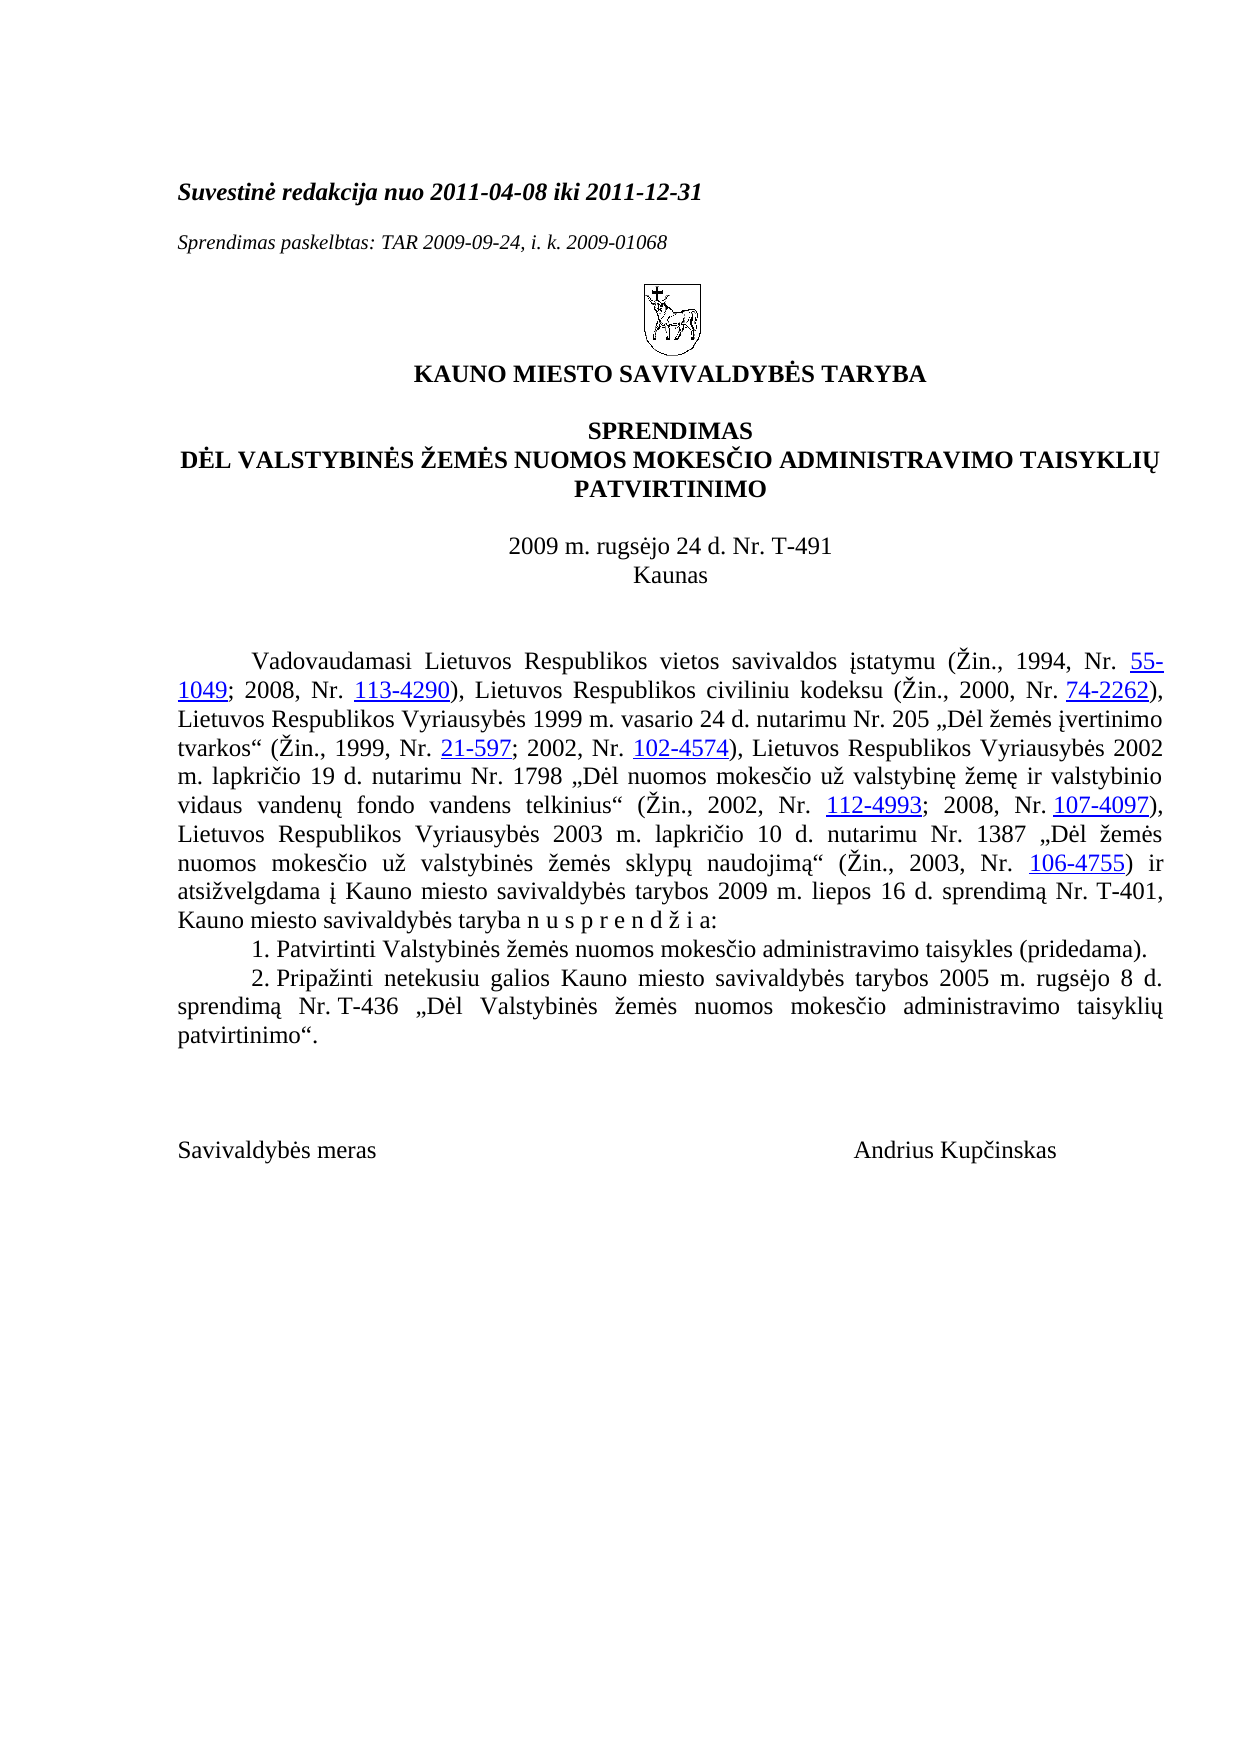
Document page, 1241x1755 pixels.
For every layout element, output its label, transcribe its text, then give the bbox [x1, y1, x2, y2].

text Savivaldybės meras Andrius Kupčinskas [177, 1135, 1163, 1164]
text Sprendimas paskelbtas: TAR 2009-09-24, i. k. 2009-01068 [177, 230, 1163, 254]
text Kaunas [177, 560, 1163, 589]
text 2. Pripažinti netekusiu galios Kauno miesto savivaldybės tarybos 2005 m. rugsėjo 8 d. sprendimą Nr. T-436 „Dėl Valstybinės žemės nuomos mokesčio administravimo taisyklių patvirtinimo“. [177, 963, 1163, 1049]
text Vadovaudamasi Lietuvos Respublikos vietos savivaldos įstatymu (Žin., 1994, Nr. 55-1049; 2008, Nr. 113-4290), Lietuvos Respublikos civiliniu kodeksu (Žin., 2000, Nr. 74-2262), Lietuvos Respublikos Vyriausybės 1999 m. vasario 24 d. nutarimu Nr. 205 „Dėl žemės įvertinimo tvarkos“ (Žin., 1999, Nr. 21-597; 2002, Nr. 102-4574), Lietuvos Respublikos Vyriausybės 2002 m. lapkričio 19 d. nutarimu Nr. 1798 „Dėl nuomos mokesčio už valstybinę žemę ir valstybinio vidaus vandenų fondo vandens telkinius“ (Žin., 2002, Nr. 112-4993; 2008, Nr. 107-4097), Lietuvos Respublikos Vyriausybės 2003 m. lapkričio 10 d. nutarimu Nr. 1387 „Dėl žemės nuomos mokesčio už valstybinės žemės sklypų naudojimą“ (Žin., 2003, Nr. 106-4755) ir atsižvelgdama į Kauno miesto savivaldybės tarybos 2009 m. liepos 16 d. sprendimą Nr. T-401, Kauno miesto savivaldybės taryba n u s p r e n d ž i a: [177, 646, 1163, 934]
text Suvestinė redakcija nuo 2011-04-08 iki 2011-12-31 [177, 177, 1163, 206]
text SPRENDIMAS [177, 416, 1163, 445]
text DĖL VALSTYBINĖS ŽEMĖS NUOMOS MOKESČIO ADMINISTRAVIMO TAISYKLIŲ PATVIRTINIMO [177, 445, 1163, 531]
text 1. Patvirtinti Valstybinės žemės nuomos mokesčio administravimo taisykles (pridedama). [177, 934, 1163, 963]
text KAUNO MIESTO SAVIVALDYBĖS TARYBA [177, 359, 1163, 388]
text 2009 m. rugsėjo 24 d. Nr. T-491 [177, 531, 1163, 560]
